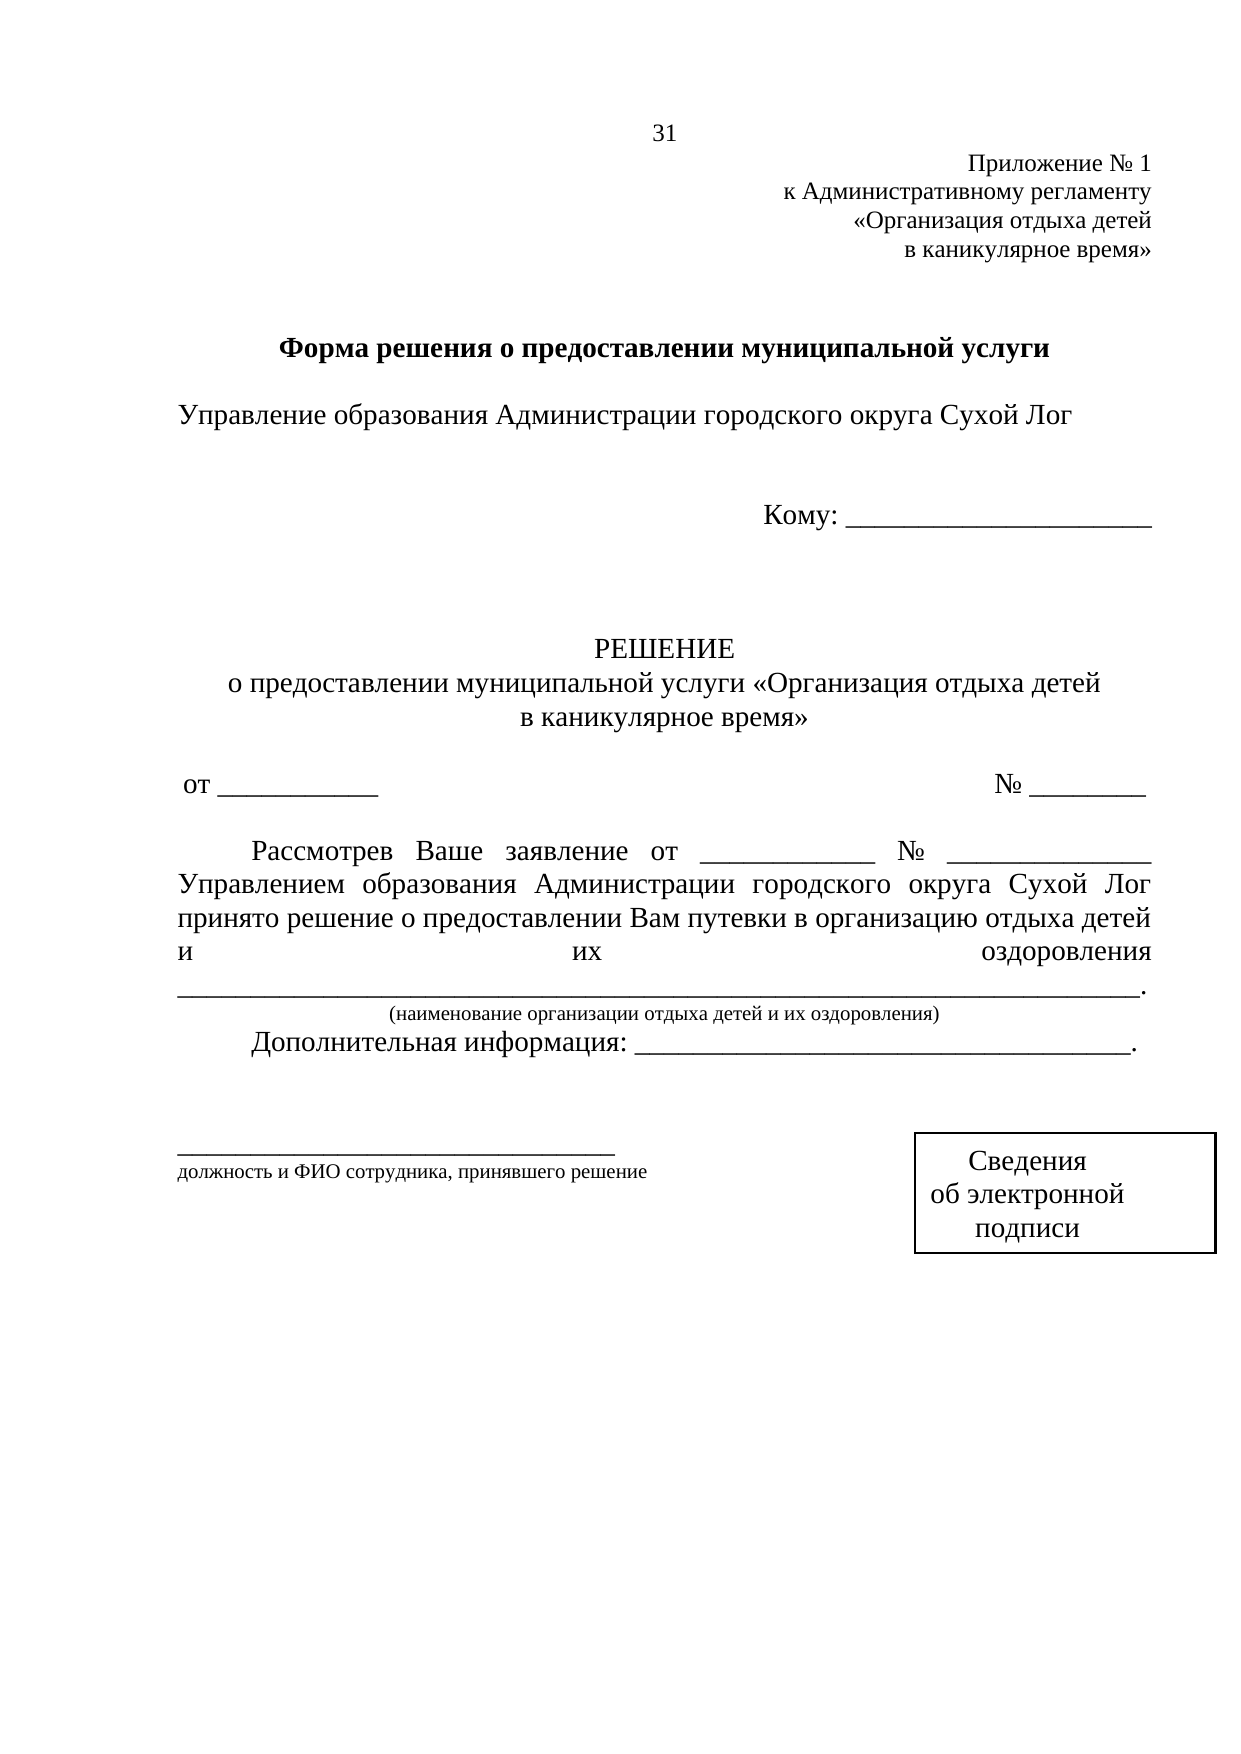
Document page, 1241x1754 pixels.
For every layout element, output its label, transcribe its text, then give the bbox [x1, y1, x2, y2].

text о предоставлении муниципальной услуги «Организация отдыха детей в каникулярное время» [177, 665, 1152, 732]
text Приложение № 1 [177, 148, 1152, 176]
text «Организация отдыха детей [177, 205, 1152, 234]
text должность и ФИО сотрудника, принявшего решение [177, 1159, 914, 1183]
text от ___________ № ________ [177, 766, 1152, 799]
text Рассмотрев Ваше заявление от ____________ № ______________ Управлением образования Администрации городского округа Сухой Лог принято решение о предоставлении Вам путевки в организацию отдыха детей и их оздоровления __________________________________________________________________. [177, 833, 1152, 1001]
text Дополнительная информация: __________________________________. [177, 1024, 1152, 1058]
text РЕШЕНИЕ [177, 632, 1152, 665]
text к Административному регламенту [177, 176, 1152, 205]
text Управление образования Администрации городского округа Сухой Лог [177, 397, 1152, 430]
text Кому: _____________________ [177, 497, 1152, 531]
text (наименование организации отдыха детей и их оздоровления) [177, 1001, 1152, 1024]
text ______________________________ [177, 1125, 1152, 1159]
text в каникулярное время» [177, 234, 1152, 263]
text Форма решения о предоставлении муниципальной услуги [177, 330, 1152, 363]
